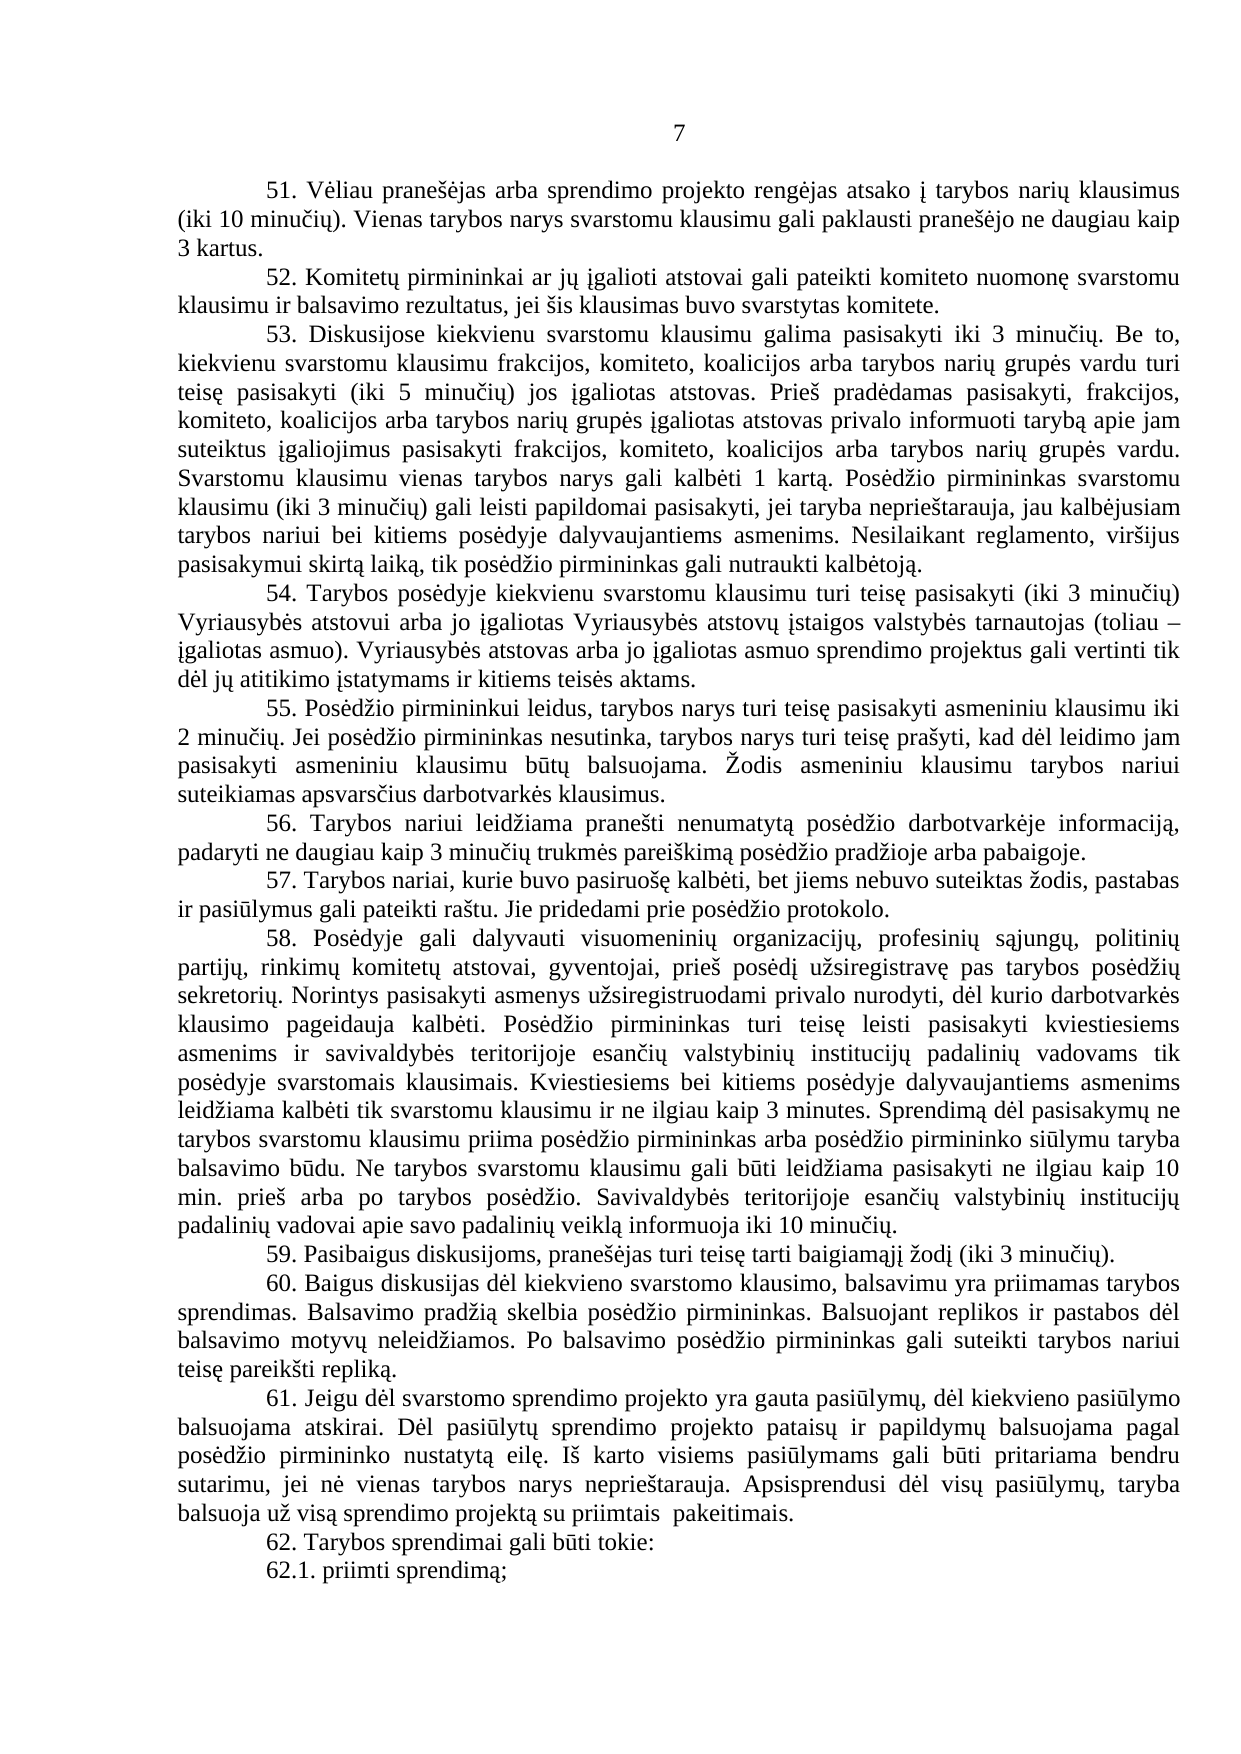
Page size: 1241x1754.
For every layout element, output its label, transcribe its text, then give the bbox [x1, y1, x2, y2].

text 62.1. priimti sprendimą; [177, 1556, 1181, 1584]
text 58. Posėdyje gali dalyvauti visuomeninių organizacijų, profesinių sąjungų, politinių partijų, rinkimų komitetų atstovai, gyventojai, prieš posėdį užsiregistravę pas tarybos posėdžių sekretorių. Norintys pasisakyti asmenys užsiregistruodami privalo nurodyti, dėl kurio darbotvarkės klausimo pageidauja kalbėti. Posėdžio pirmininkas turi teisę leisti pasisakyti kviestiesiems asmenims ir savivaldybės teritorijoje esančių valstybinių institucijų padalinių vadovams tik posėdyje svarstomais klausimais. Kviestiesiems bei kitiems posėdyje dalyvaujantiems asmenims leidžiama kalbėti tik svarstomu klausimu ir ne ilgiau kaip 3 minutes. Sprendimą dėl pasisakymų ne tarybos svarstomu klausimu priima posėdžio pirmininkas arba posėdžio pirmininko siūlymu taryba balsavimo būdu. Ne tarybos svarstomu klausimu gali būti leidžiama pasisakyti ne ilgiau kaip 10 min. prieš arba po tarybos posėdžio. Savivaldybės teritorijoje esančių valstybinių institucijų padalinių vadovai apie savo padalinių veiklą informuoja iki 10 minučių. [177, 923, 1181, 1239]
text 61. Jeigu dėl svarstomo sprendimo projekto yra gauta pasiūlymų, dėl kiekvieno pasiūlymo balsuojama atskirai. Dėl pasiūlytų sprendimo projekto pataisų ir papildymų balsuojama pagal posėdžio pirmininko nustatytą eilę. Iš karto visiems pasiūlymams gali būti pritariama bendru sutarimu, jei nė vienas tarybos narys neprieštarauja. Apsisprendusi dėl visų pasiūlymų, taryba balsuoja už visą sprendimo projektą su priimtais pakeitimais. [177, 1383, 1181, 1527]
text 59. Pasibaigus diskusijoms, pranešėjas turi teisę tarti baigiamąjį žodį (iki 3 minučių). [177, 1239, 1181, 1268]
text 55. Posėdžio pirmininkui leidus, tarybos narys turi teisę pasisakyti asmeniniu klausimu iki 2 minučių. Jei posėdžio pirmininkas nesutinka, tarybos narys turi teisę prašyti, kad dėl leidimo jam pasisakyti asmeniniu klausimu būtų balsuojama. Žodis asmeniniu klausimu tarybos nariui suteikiamas apsvarsčius darbotvarkės klausimus. [177, 693, 1181, 808]
text 60. Baigus diskusijas dėl kiekvieno svarstomo klausimo, balsavimu yra priimamas tarybos sprendimas. Balsavimo pradžią skelbia posėdžio pirmininkas. Balsuojant replikos ir pastabos dėl balsavimo motyvų neleidžiamos. Po balsavimo posėdžio pirmininkas gali suteikti tarybos nariui teisę pareikšti repliką. [177, 1268, 1181, 1383]
text 57. Tarybos nariai, kurie buvo pasiruošę kalbėti, bet jiems nebuvo suteiktas žodis, pastabas ir pasiūlymus gali pateikti raštu. Jie pridedami prie posėdžio protokolo. [177, 866, 1181, 923]
text 52. Komitetų pirmininkai ar jų įgalioti atstovai gali pateikti komiteto nuomonę svarstomu klausimu ir balsavimo rezultatus, jei šis klausimas buvo svarstytas komitete. [177, 262, 1181, 319]
text 54. Tarybos posėdyje kiekvienu svarstomu klausimu turi teisę pasisakyti (iki 3 minučių) Vyriausybės atstovui arba jo įgaliotas Vyriausybės atstovų įstaigos valstybės tarnautojas (toliau – įgaliotas asmuo). Vyriausybės atstovas arba jo įgaliotas asmuo sprendimo projektus gali vertinti tik dėl jų atitikimo įstatymams ir kitiems teisės aktams. [177, 578, 1181, 693]
text 62. Tarybos sprendimai gali būti tokie: [177, 1527, 1181, 1556]
text 56. Tarybos nariui leidžiama pranešti nenumatytą posėdžio darbotvarkėje informaciją, padaryti ne daugiau kaip 3 minučių trukmės pareiškimą posėdžio pradžioje arba pabaigoje. [177, 808, 1181, 866]
text 53. Diskusijose kiekvienu svarstomu klausimu galima pasisakyti iki 3 minučių. Be to, kiekvienu svarstomu klausimu frakcijos, komiteto, koalicijos arba tarybos narių grupės vardu turi teisę pasisakyti (iki 5 minučių) jos įgaliotas atstovas. Prieš pradėdamas pasisakyti, frakcijos, komiteto, koalicijos arba tarybos narių grupės įgaliotas atstovas privalo informuoti tarybą apie jam suteiktus įgaliojimus pasisakyti frakcijos, komiteto, koalicijos arba tarybos narių grupės vardu. Svarstomu klausimu vienas tarybos narys gali kalbėti 1 kartą. Posėdžio pirmininkas svarstomu klausimu (iki 3 minučių) gali leisti papildomai pasisakyti, jei taryba neprieštarauja, jau kalbėjusiam tarybos nariui bei kitiems posėdyje dalyvaujantiems asmenims. Nesilaikant reglamento, viršijus pasisakymui skirtą laiką, tik posėdžio pirmininkas gali nutraukti kalbėtoją. [177, 319, 1181, 578]
text 51. Vėliau pranešėjas arba sprendimo projekto rengėjas atsako į tarybos narių klausimus (iki 10 minučių). Vienas tarybos narys svarstomu klausimu gali paklausti pranešėjo ne daugiau kaip 3 kartus. [177, 176, 1181, 262]
